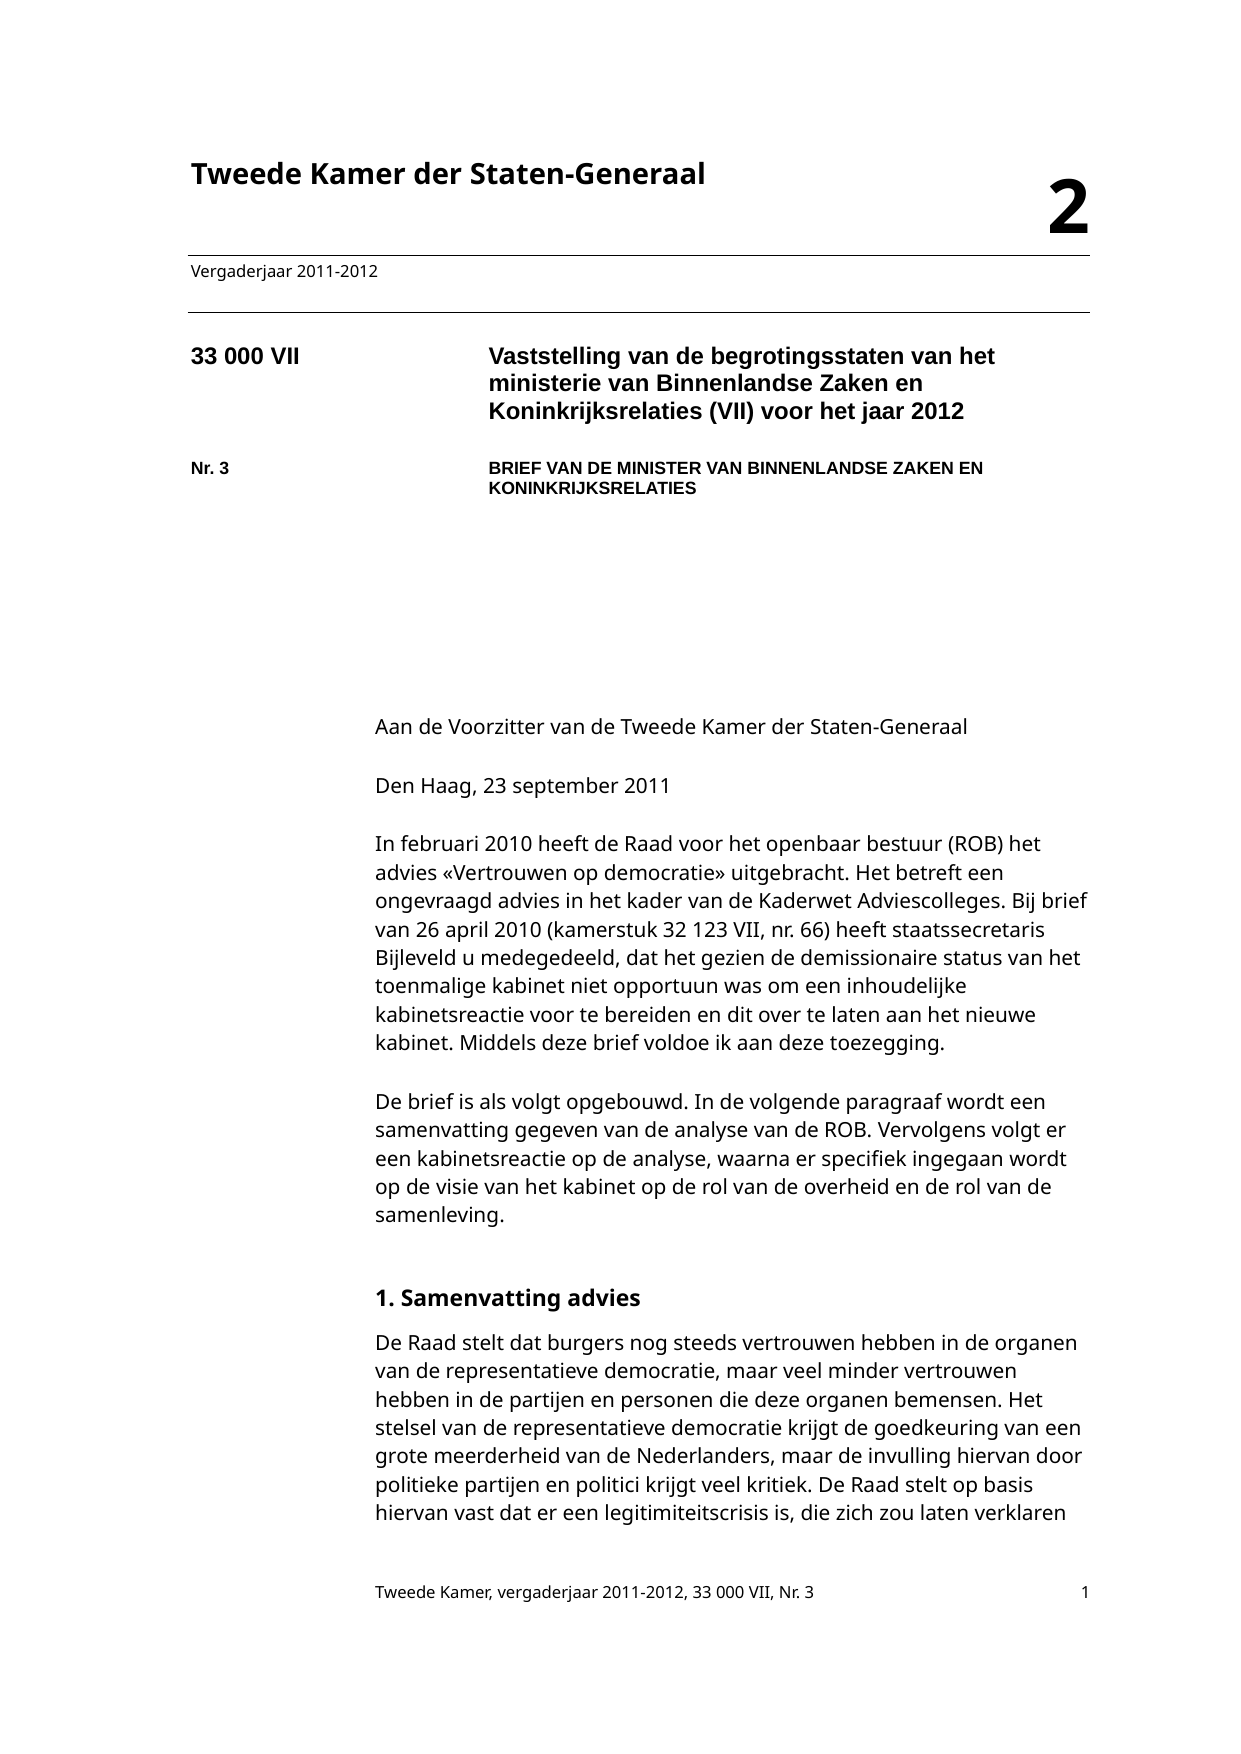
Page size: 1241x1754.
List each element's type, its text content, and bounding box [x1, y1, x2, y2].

text Aan de Voorzitter van de Tweede Kamer der Staten-Generaal [375, 712, 1090, 741]
table_cell [188, 313, 485, 339]
text In februari 2010 heeft de Raad voor het openbaar bestuur (ROB) het advies «Vertrouwen op democratie» uitgebracht. Het betreft een ongevraagd advies in het kader van de Kaderwet Adviescolleges. Bij brief van 26 april 2010 (kamerstuk 32 123 VII, nr. 66) heeft staatssecretaris Bijleveld u medegedeeld, dat het gezien de demissionaire status van het toenmalige kabinet niet opportuun was om een inhoudelijke kabinetsreactie voor te bereiden en dit over te laten aan het nieuwe kabinet. Middels deze brief voldoe ik aan deze toezegging. [375, 829, 1090, 1057]
table_header 2 [910, 150, 1090, 255]
table_cell 33 000 VII [188, 339, 485, 454]
subtitle 1. Samenvatting advies [375, 1282, 1090, 1313]
table_cell BRIEF VAN DE MINISTER VAN BINNENLANDSE ZAKEN EN KONINKRIJKSRELATIES [485, 455, 1090, 594]
table_cell Vaststelling van de begrotingsstaten van het ministerie van Binnenlandse Zaken en Koninkrijksrelaties (VII) voor het jaar 2012 [485, 339, 1090, 454]
table_cell [485, 256, 1090, 312]
table_cell Vergaderjaar 2011-2012 [188, 256, 485, 312]
text De brief is als volgt opgebouwd. In de volgende paragraaf wordt een samenvatting gegeven van de analyse van de ROB. Vervolgens volgt er een kabinetsreactie op de analyse, waarna er specifiek ingegaan wordt op de visie van het kabinet op de rol van de overheid en de rol van de samenleving. [375, 1087, 1090, 1229]
text De Raad stelt dat burgers nog steeds vertrouwen hebben in de organen van de representatieve democratie, maar veel minder vertrouwen hebben in de partijen en personen die deze organen bemensen. Het stelsel van de representatieve democratie krijgt de goedkeuring van een grote meerderheid van de Nederlanders, maar de invulling hiervan door politieke partijen en politici krijgt veel kritiek. De Raad stelt op basis hiervan vast dat er een legitimiteitscrisis is, die zich zou laten verklaren [375, 1328, 1090, 1527]
table_cell Nr. 3 [188, 455, 485, 594]
text Den Haag, 23 september 2011 [375, 771, 1090, 799]
table_header Tweede Kamer der Staten-Generaal [188, 150, 909, 255]
table_cell [485, 313, 1090, 339]
